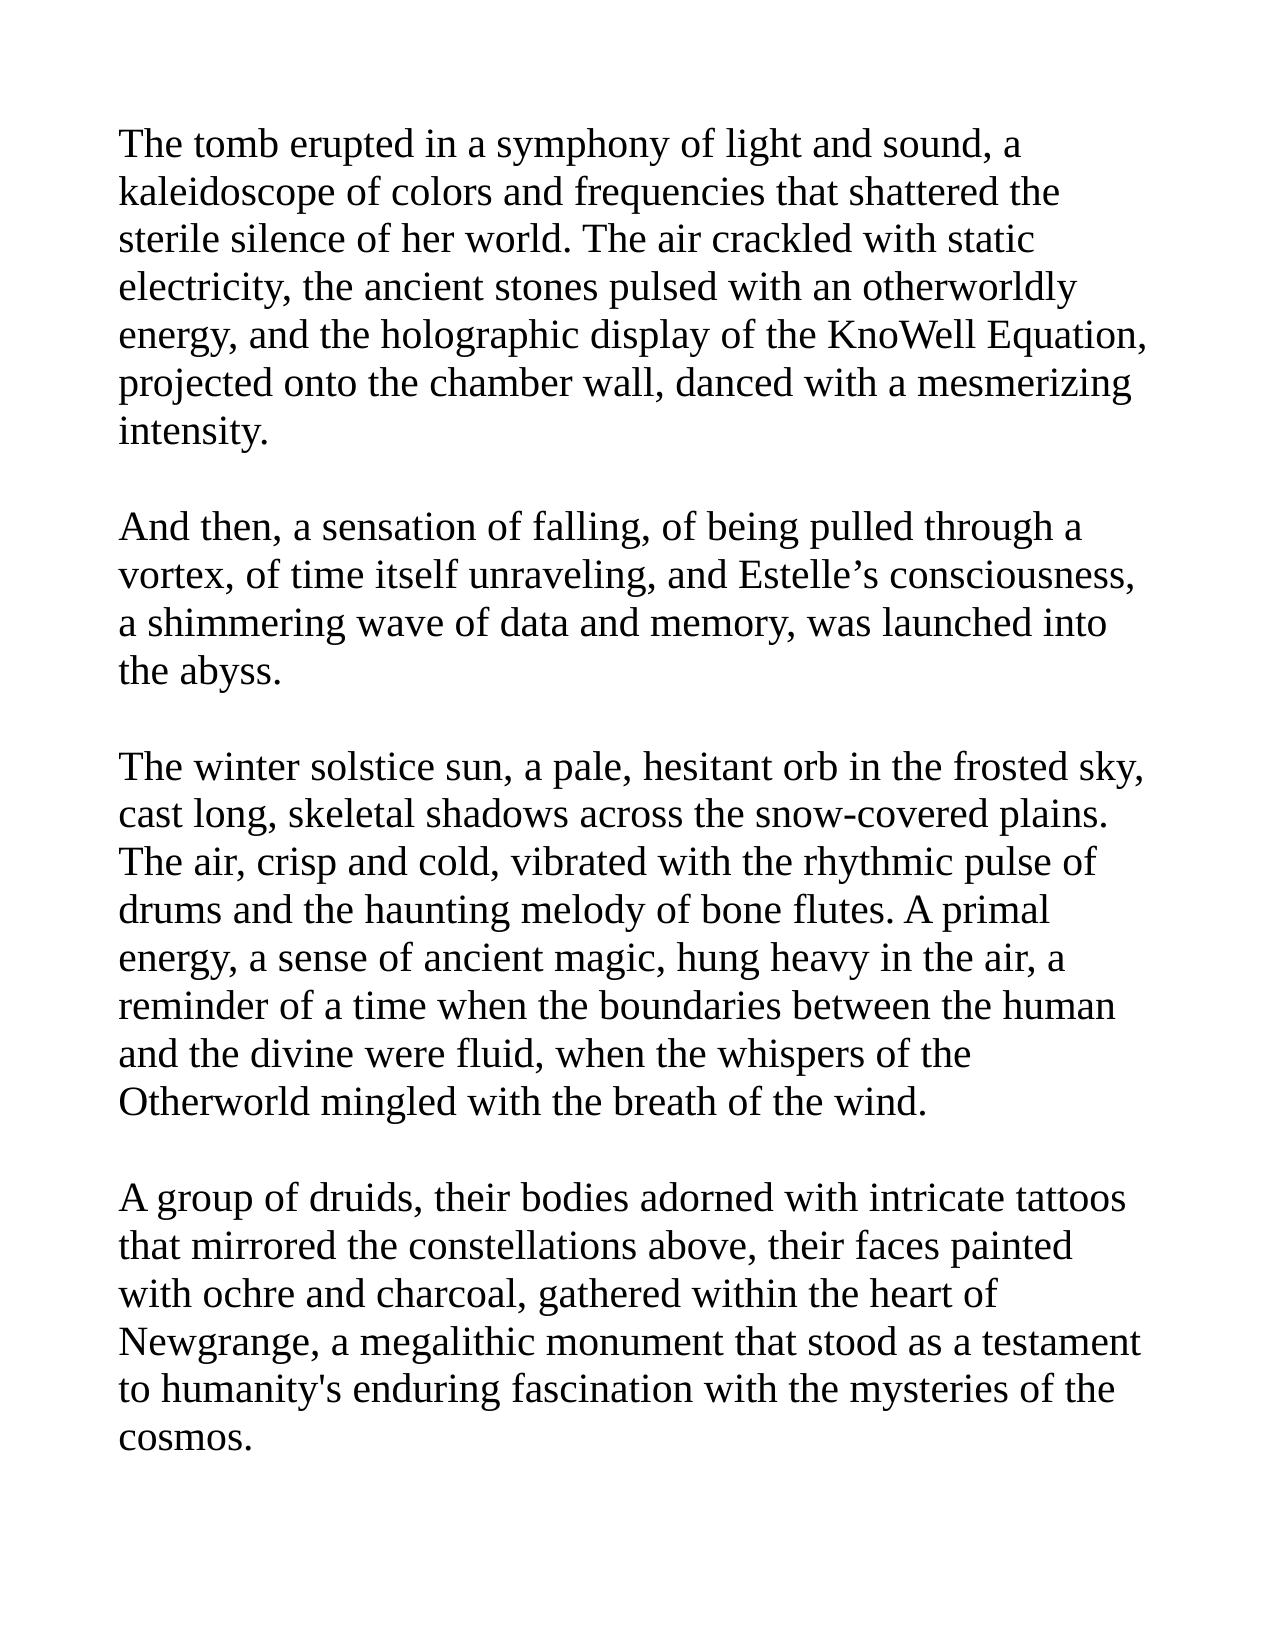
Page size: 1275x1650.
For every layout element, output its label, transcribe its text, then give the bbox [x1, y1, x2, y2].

text The winter solstice sun, a pale, hesitant orb in the frosted sky, cast long, skeletal shadows across the snow-covered plains. The air, crisp and cold, vibrated with the rhythmic pulse of drums and the haunting melody of bone flutes. A primal energy, a sense of ancient magic, hung heavy in the air, a reminder of a time when the boundaries between the human and the divine were fluid, when the whispers of the Otherworld mingled with the breath of the wind. [118, 741, 1157, 1124]
text And then, a sensation of falling, of being pulled through a vortex, of time itself unraveling, and Estelle’s consciousness, a shimmering wave of data and memory, was launched into the abyss. [118, 501, 1157, 693]
text The tomb erupted in a symphony of light and sound, a kaleidoscope of colors and frequencies that shattered the sterile silence of her world. The air crackled with static electricity, the ancient stones pulsed with an otherworldly energy, and the holographic display of the KnoWell Equation, projected onto the chamber wall, danced with a mesmerizing intensity. [118, 118, 1157, 453]
text A group of druids, their bodies adorned with intricate tattoos that mirrored the constellations above, their faces painted with ochre and charcoal, gathered within the heart of Newgrange, a megalithic monument that stood as a testament to humanity's enduring fascination with the mysteries of the cosmos. [118, 1172, 1157, 1460]
